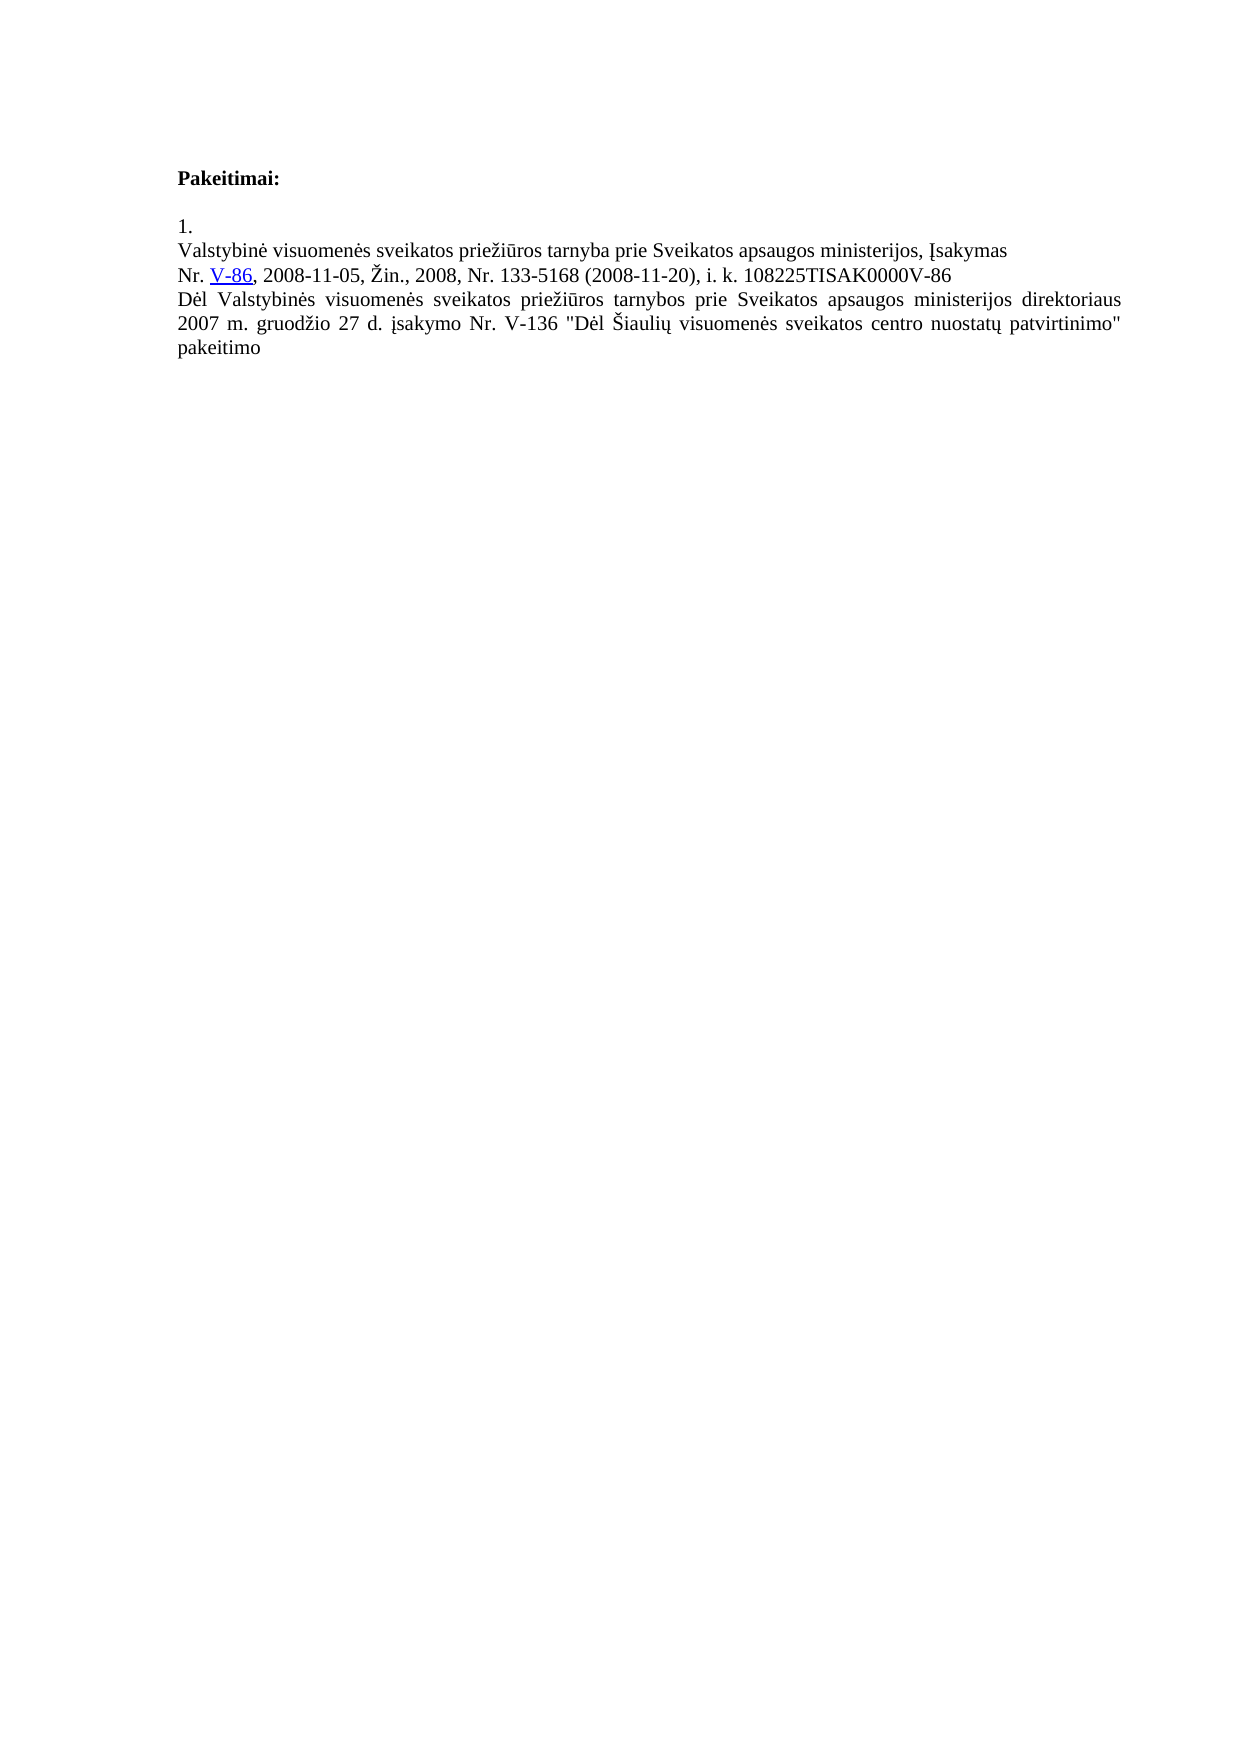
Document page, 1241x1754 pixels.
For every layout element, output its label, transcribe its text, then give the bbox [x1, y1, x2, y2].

text Valstybinė visuomenės sveikatos priežiūros tarnyba prie Sveikatos apsaugos ministerijos, Įsakymas [177, 238, 1122, 262]
text 1. [177, 214, 1122, 238]
text Dėl Valstybinės visuomenės sveikatos priežiūros tarnybos prie Sveikatos apsaugos ministerijos direktoriaus 2007 m. gruodžio 27 d. įsakymo Nr. V-136 "Dėl Šiaulių visuomenės sveikatos centro nuostatų patvirtinimo" pakeitimo [177, 287, 1122, 359]
text Nr. V-86, 2008-11-05, Žin., 2008, Nr. 133-5168 (2008-11-20), i. k. 108225TISAK0000V-86 [177, 262, 1122, 287]
text Pakeitimai: [177, 166, 1122, 190]
